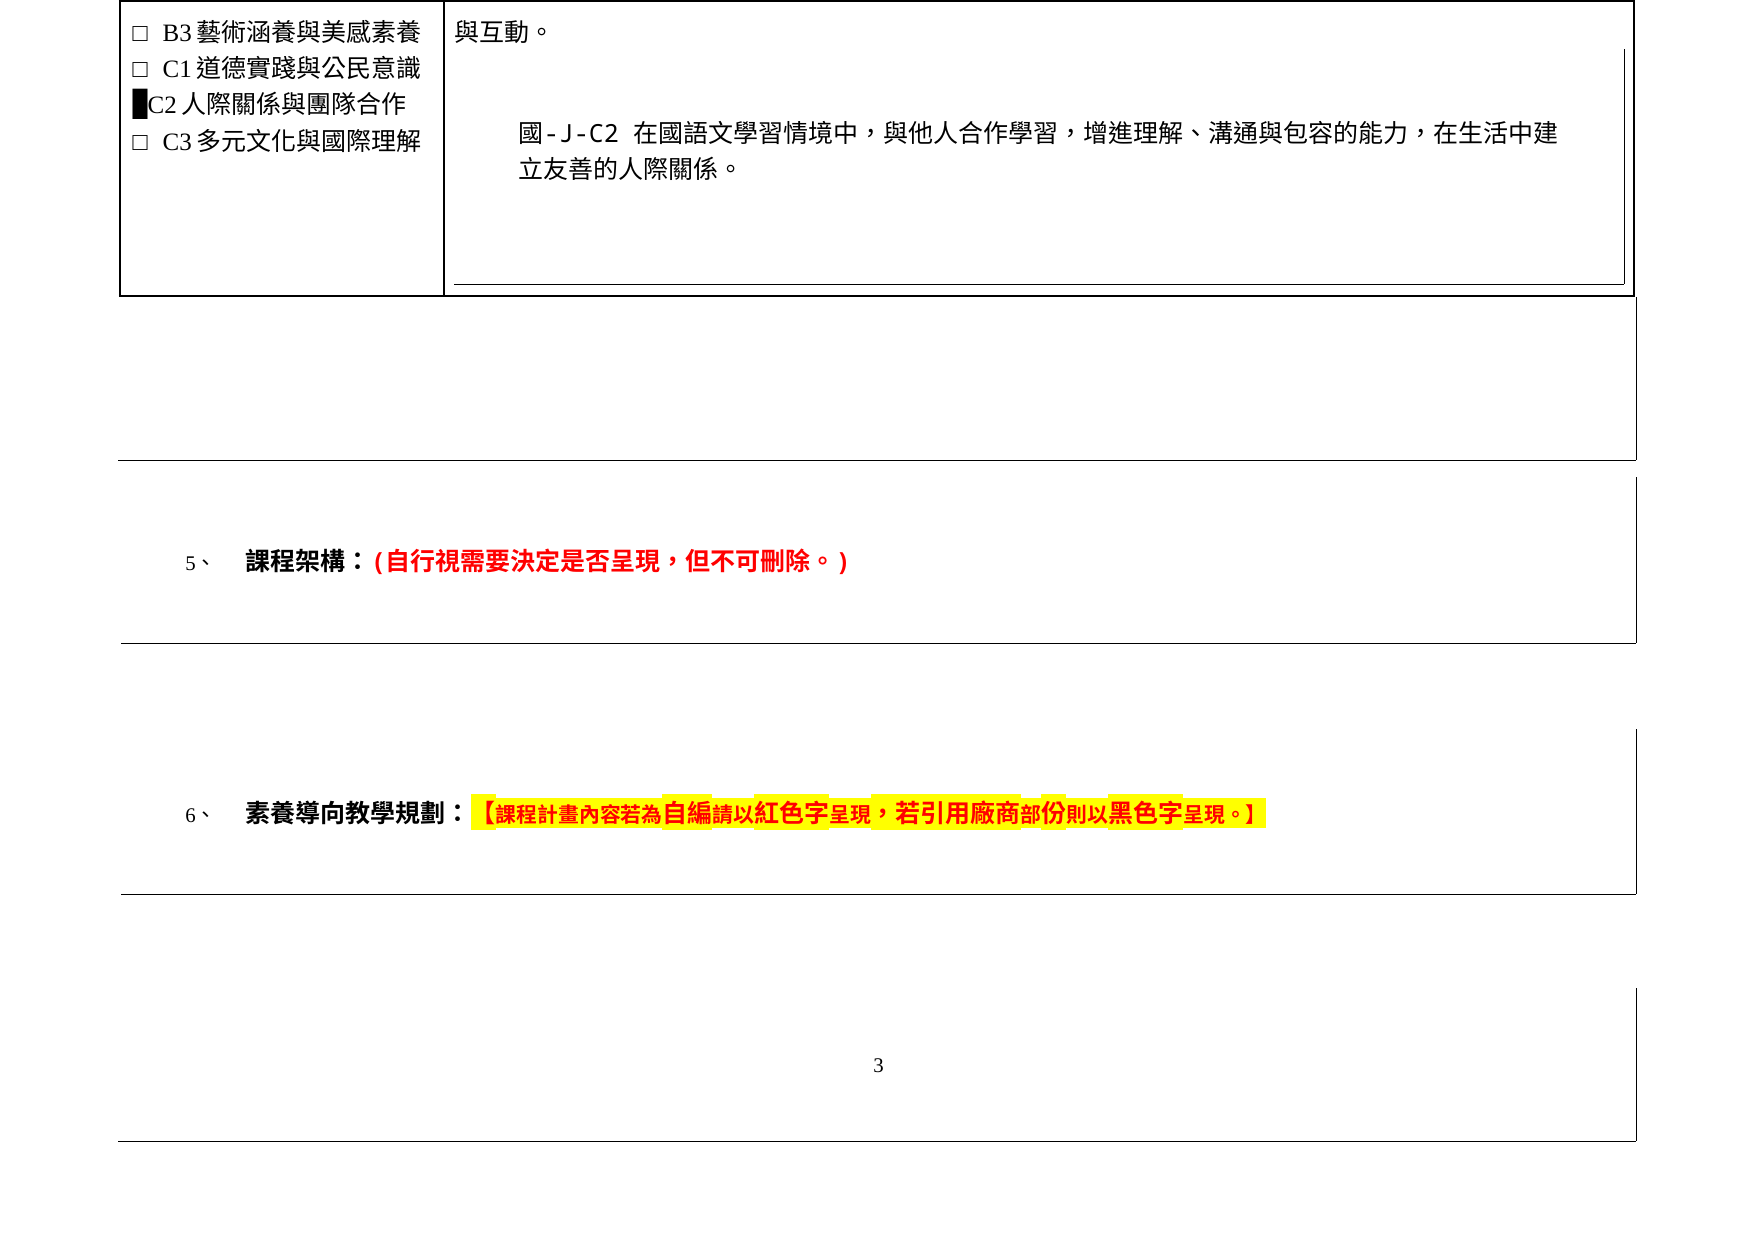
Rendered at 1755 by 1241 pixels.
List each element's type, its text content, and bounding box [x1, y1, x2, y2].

table_cell 與互動。 國-J-C2 在國語文學習情境中，與他人合作學習，增進理解、溝通與包容的能力，在生活中建立友善的人際關係。 [445, 2, 1633, 295]
table_cell □ B3藝術涵養與美感素養 □ C1道德實踐與公民意識 █C2人際關係與團隊合作 □ C3多元文化與國際理解 [121, 2, 443, 295]
list 素養導向教學規劃：【課程計畫內容若為自編請以紅色字呈現，若引用廠商部份則以黑色字呈現。】 [121, 729, 1636, 894]
list 課程架構：(自行視需要決定是否呈現，但不可刪除。) [121, 477, 1636, 643]
